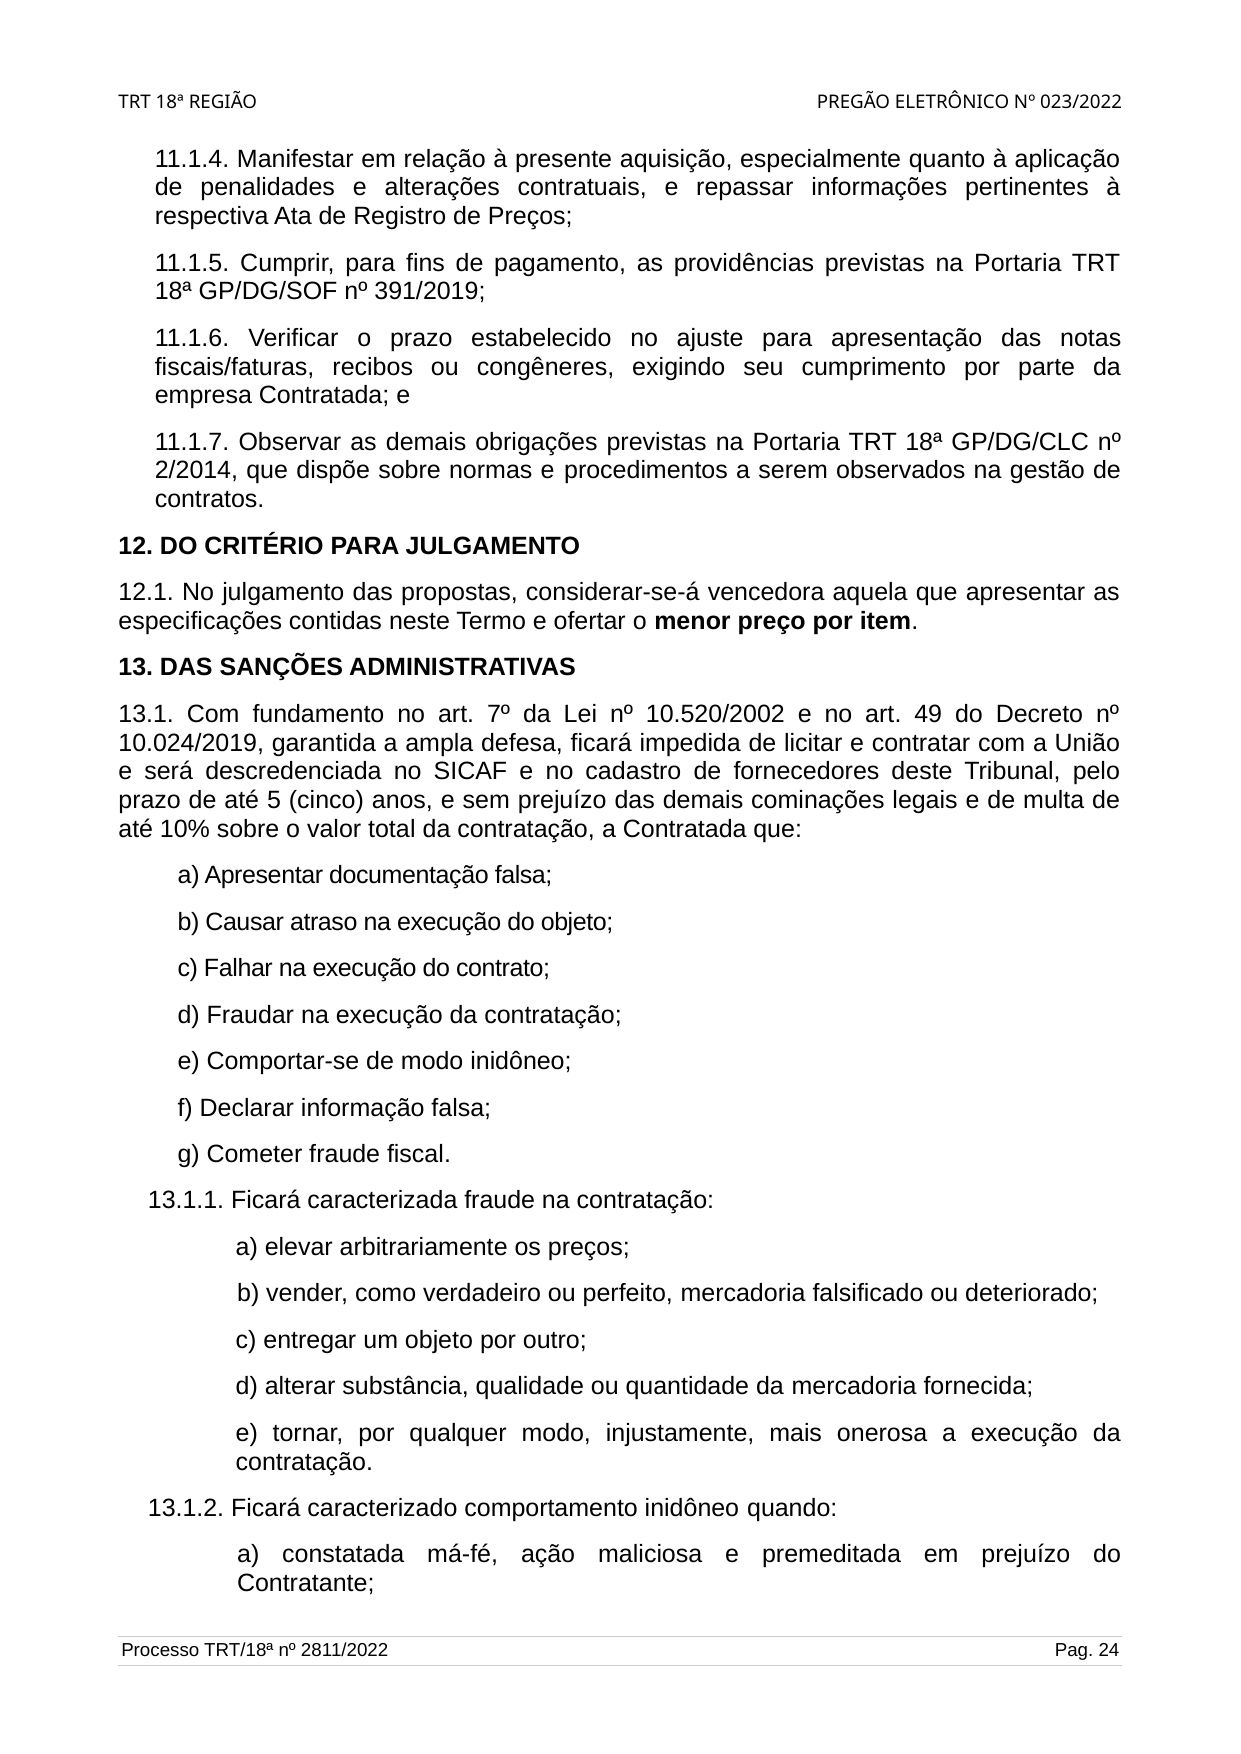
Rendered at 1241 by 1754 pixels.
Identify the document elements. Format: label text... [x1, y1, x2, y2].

text 13.1. Com fundamento no art. 7º da Lei nº 10.520/2002 e no art. 49 do Decreto nº 10.024/2019, garantida a ampla defesa, ficará impedida de licitar e contratar com a União e será descredenciada no SICAF e no cadastro de fornecedores deste Tribunal, pelo prazo de até 5 (cinco) anos, e sem prejuízo das demais cominações legais e de multa de até 10% sobre o valor total da contratação, a Contratada que: [118, 699, 1122, 842]
text c) Falhar na execução do contrato; [177, 953, 1122, 982]
text a) Apresentar documentação falsa; [177, 860, 1122, 889]
text 12. DO CRITÉRIO PARA JULGAMENTO [118, 531, 1122, 559]
text b) vender, como verdadeiro ou perfeito, mercadoria falsificado ou deteriorado; [237, 1278, 1122, 1307]
text c) entregar um objeto por outro; [118, 1325, 1122, 1353]
text b) Causar atraso na execução do objeto; [177, 907, 1122, 935]
text e) tornar, por qualquer modo, injustamente, mais onerosa a execução da contratação. [235, 1418, 1122, 1475]
text 12.1. No julgamento das propostas, considerar-se-á vencedora aquela que apresentar as especificações contidas neste Termo e ofertar o menor preço por item. [118, 577, 1122, 634]
text f) Declarar informação falsa; [177, 1092, 1122, 1121]
text 13. DAS SANÇÕES ADMINISTRATIVAS [118, 652, 1122, 681]
text e) Comportar-se de modo inidôneo; [177, 1046, 1122, 1075]
text d) Fraudar na execução da contratação; [177, 999, 1122, 1028]
text a) elevar arbitrariamente os preços; [118, 1232, 1122, 1261]
text g) Cometer fraude fiscal. [177, 1139, 1122, 1168]
text 13.1.1. Ficará caracterizada fraude na contratação: [148, 1185, 1122, 1214]
text 11.1.6. Verificar o prazo estabelecido no ajuste para apresentação das notas fiscais/faturas, recibos ou congêneres, exigindo seu cumprimento por parte da empresa Contratada; e [154, 323, 1122, 409]
text 11.1.7. Observar as demais obrigações previstas na Portaria TRT 18ª GP/DG/CLC nº 2/2014, que dispõe sobre normas e procedimentos a serem observados na gestão de contratos. [154, 427, 1122, 513]
text 13.1.2. Ficará caracterizado comportamento inidôneo quando: [148, 1493, 1122, 1522]
text a) constatada má-fé, ação maliciosa e premeditada em prejuízo do Contratante; [237, 1539, 1122, 1597]
text 11.1.5. Cumprir, para fins de pagamento, as providências previstas na Portaria TRT 18ª GP/DG/SOF nº 391/2019; [154, 247, 1122, 305]
text d) alterar substância, qualidade ou quantidade da mercadoria fornecida; [118, 1371, 1122, 1400]
text 11.1.4. Manifestar em relação à presente aquisição, especialmente quanto à aplicação de penalidades e alterações contratuais, e repassar informações pertinentes à respectiva Ata de Registro de Preços; [154, 143, 1122, 230]
